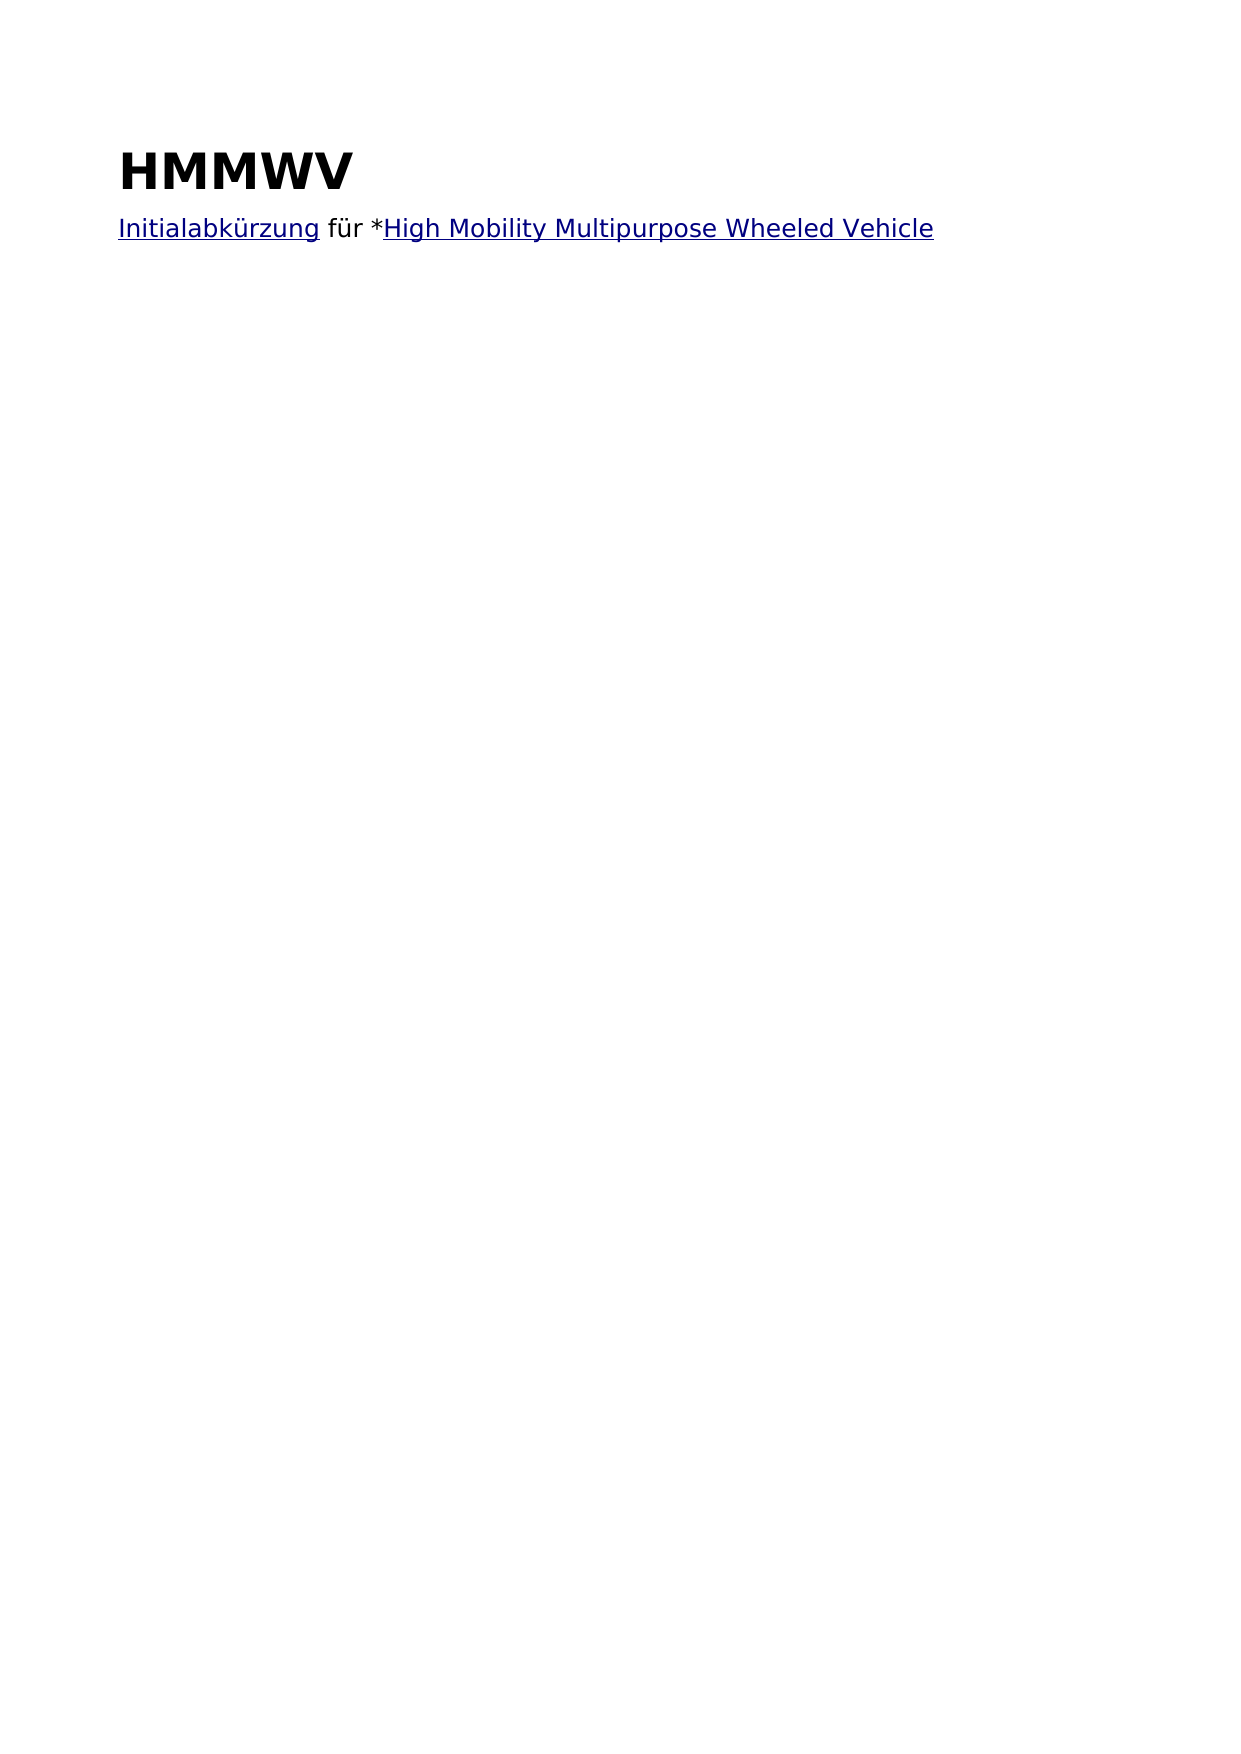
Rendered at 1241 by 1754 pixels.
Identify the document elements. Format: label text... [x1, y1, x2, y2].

subtitle HMMWV [118, 143, 1122, 201]
text Initialabkürzung für *High Mobility Multipurpose Wheeled Vehicle [118, 214, 1122, 243]
